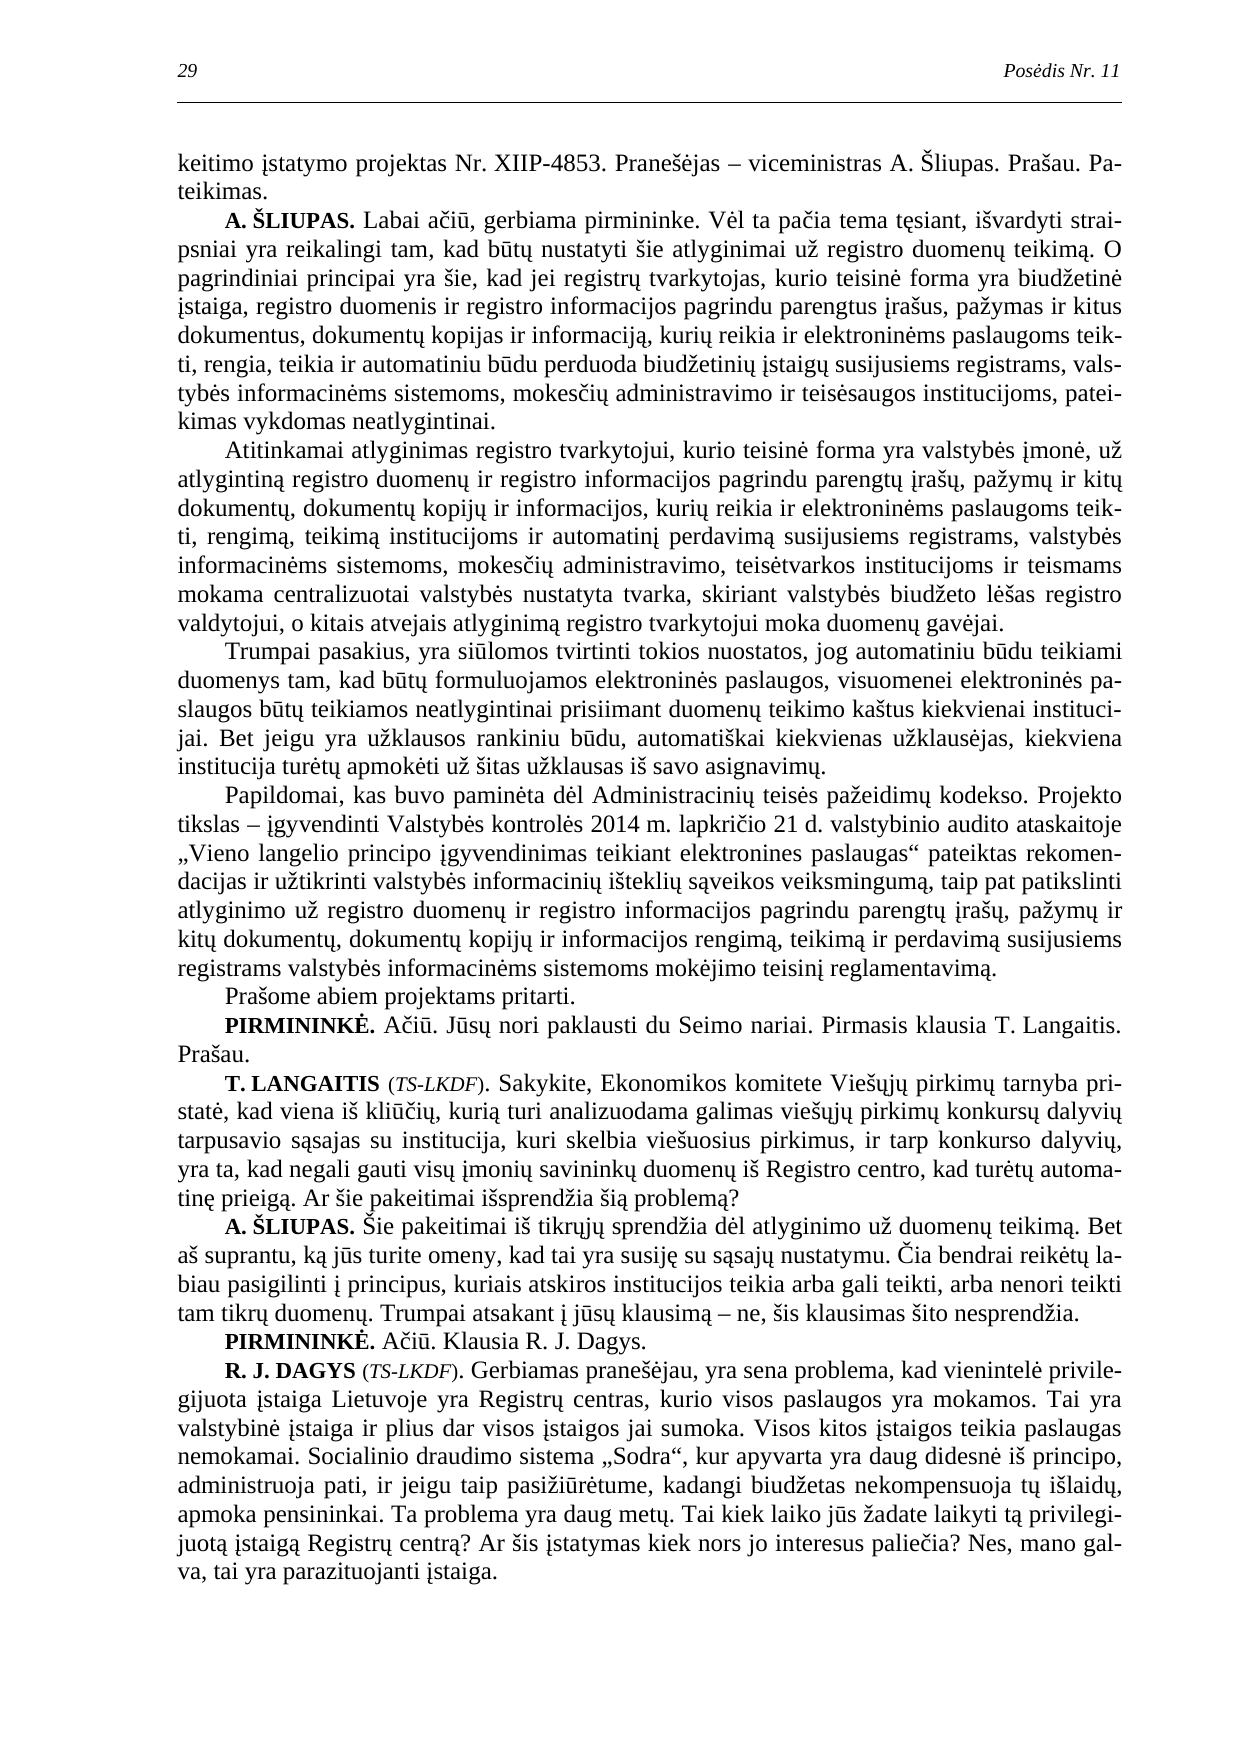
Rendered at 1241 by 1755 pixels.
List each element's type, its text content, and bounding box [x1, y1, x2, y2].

text A. ŠLIUPAS. La­bai ačiū, ger­bia­ma pir­mi­nin­ke. Vėl ta pa­čia te­ma tę­siant, iš­var­dy­ti strai­ps­niai yra rei­ka­lin­gi tam, kad bū­tų nu­sta­ty­ti šie at­ly­gi­ni­mai už re­gist­ro duo­me­nų tei­ki­mą. O pa­grin­di­niai prin­ci­pai yra šie, kad jei re­gist­rų tvar­ky­to­jas, ku­rio tei­si­nė for­ma yra biu­dže­ti­nė įstai­ga, re­gist­ro duo­me­nis ir re­gist­ro in­for­ma­ci­jos pa­grin­du pa­reng­tus įra­šus, pa­žy­mas ir ki­tus do­ku­men­tus, do­ku­men­tų ko­pi­jas ir in­for­ma­ci­ją, ku­rių rei­kia ir elek­tro­ni­nėms pa­slau­goms teik­ti, ren­gia, tei­kia ir au­to­ma­ti­niu bū­du per­duo­da biu­dže­ti­nių įstai­gų su­si­ju­siems re­gist­rams, vals­ty­bės in­for­ma­ci­nėms sis­te­moms, mo­kes­čių ad­mi­nist­ra­vi­mo ir tei­sė­sau­gos ins­ti­tu­ci­joms, pa­tei­ki­mas vyk­do­mas ne­at­ly­gin­ti­nai. [177, 205, 1122, 435]
text T. LANGAITIS (TS-LKDF). Sa­ky­ki­te, Eko­no­mi­kos ko­mi­te­te Vie­šų­jų pir­ki­mų tar­ny­ba pri­sta­tė, kad vie­na iš kliū­čių, ku­rią tu­ri ana­li­zuo­da­ma ga­li­mas vie­šų­jų pir­ki­mų kon­kur­sų da­ly­vių tar­pu­sa­vio są­sa­jas su ins­ti­tu­ci­ja, ku­ri skel­bia vie­šuo­sius pir­ki­mus, ir tarp kon­kur­so da­ly­vių, yra ta, kad ne­ga­li gau­ti vi­sų įmo­nių sa­vi­nin­kų duo­me­nų iš Re­gist­ro cen­tro, kad tu­rė­tų au­to­ma­ti­nę pri­ei­gą. Ar šie pa­kei­ti­mai iš­spren­džia šią pro­ble­mą? [177, 1068, 1122, 1211]
text R. J. DAGYS (TS-LKDF). Ger­bia­mas pra­ne­šė­jau, yra se­na pro­ble­ma, kad vie­nin­te­lė pri­vi­le­gi­juo­ta įstai­ga Lie­tu­vo­je yra Re­gist­rų cen­tras, ku­rio vi­sos pa­slau­gos yra mo­ka­mos. Tai yra vals­ty­bi­nė įstai­ga ir plius dar vi­sos įstai­gos jai su­mo­ka. Vi­sos ki­tos įstai­gos tei­kia pa­slau­gas ne­mo­ka­mai. So­cia­li­nio drau­di­mo sis­te­ma „Sod­ra“, kur apy­var­ta yra daug di­des­nė iš prin­ci­po, ad­mi­nist­ruo­ja pa­ti, ir jei­gu taip pa­si­žiū­rė­tu­me, ka­dan­gi biu­dže­tas ne­kom­pen­suo­ja tų iš­lai­dų, ap­mo­ka pen­si­nin­kai. Ta pro­ble­ma yra daug me­tų. Tai kiek lai­ko jūs ža­da­te lai­ky­ti tą pri­vi­le­gi­juo­tą įstai­gą Re­gist­rų cen­trą? Ar šis įsta­ty­mas kiek nors jo in­te­re­sus pa­lie­čia? Nes, ma­no gal­va, tai yra pa­ra­zi­tuo­jan­ti įstai­ga. [177, 1355, 1122, 1585]
text kei­ti­mo įsta­ty­mo pro­jek­tas Nr. XIIP-4853. Pra­ne­šė­jas – vi­ce­mi­nist­ras A. Šliu­pas. Pra­šau. Pa­tei­ki­mas. [177, 148, 1122, 205]
text Ati­tin­ka­mai at­ly­gi­ni­mas re­gist­ro tvar­ky­to­jui, ku­rio tei­si­nė for­ma yra vals­ty­bės įmo­nė, už at­ly­gin­ti­ną re­gist­ro duo­me­nų ir re­gist­ro in­for­ma­ci­jos pa­grin­du pa­reng­tų įra­šų, pa­žy­mų ir ki­tų do­ku­men­tų, do­ku­men­tų ko­pi­jų ir in­for­ma­ci­jos, ku­rių rei­kia ir elek­tro­ni­nėms pa­slau­goms teik­ti, ren­gi­mą, tei­ki­mą ins­ti­tu­ci­joms ir au­to­ma­ti­nį per­da­vi­mą su­si­ju­siems re­gist­rams, vals­ty­bės in­for­ma­ci­nėms sis­te­moms, mo­kes­čių ad­mi­nist­ra­vi­mo, tei­sėt­var­kos ins­ti­tu­ci­joms ir teis­mams mo­ka­ma cen­tra­li­zuo­tai vals­ty­bės nu­sta­ty­ta tvar­ka, ski­riant vals­ty­bės biu­dže­to lė­šas re­gist­ro val­dy­to­jui, o ki­tais at­ve­jais at­ly­gi­ni­mą re­gist­ro tvar­ky­to­jui mo­ka duo­me­nų ga­vė­jai. [177, 435, 1122, 636]
text Pra­šo­me abiem pro­jek­tams pri­tar­ti. [177, 981, 1122, 1010]
text PIRMININKĖ. Ačiū. Klau­sia R. J. Da­gys. [177, 1326, 1122, 1355]
text Pa­pil­do­mai, kas bu­vo pa­mi­nė­ta dėl Ad­mi­nist­ra­ci­nių tei­sės pa­žei­di­mų ko­dek­so. Pro­jek­to tiks­las – įgy­ven­din­ti Vals­ty­bės kon­tro­lės 2014 m. lap­kri­čio 21 d. vals­ty­bi­nio au­di­to ata­skai­to­je „Vie­no lan­ge­lio prin­ci­po įgy­ven­di­ni­mas tei­kiant elek­tro­ni­nes pa­slau­gas“ pa­teik­tas re­ko­men­da­ci­jas ir už­tik­rin­ti vals­ty­bės in­for­ma­ci­nių iš­tek­lių są­vei­kos veiks­min­gu­mą, taip pat pa­tiks­lin­ti at­ly­gi­ni­mo už re­gist­ro duo­me­nų ir re­gist­ro in­for­ma­ci­jos pa­grin­du pa­reng­tų įra­šų, pa­žy­mų ir ki­tų do­ku­men­tų, do­ku­men­tų ko­pi­jų ir in­for­ma­ci­jos ren­gi­mą, tei­ki­mą ir per­da­vi­mą su­si­ju­siems re­gist­rams vals­ty­bės in­for­ma­ci­nėms sis­te­moms mo­kė­ji­mo tei­si­nį reg­la­men­ta­vi­mą. [177, 780, 1122, 981]
text A. ŠLIUPAS. Šie pa­kei­ti­mai iš tik­rų­jų spren­džia dėl at­ly­gi­ni­mo už duo­me­nų tei­ki­mą. Bet aš su­pran­tu, ką jūs tu­ri­te ome­ny, kad tai yra su­si­ję su są­sa­jų nu­sta­ty­mu. Čia ben­drai rei­kė­tų la­biau pa­si­gi­lin­ti į prin­ci­pus, ku­riais at­ski­ros ins­ti­tu­ci­jos tei­kia ar­ba ga­li teik­ti, ar­ba ne­no­ri teik­ti tam tik­rų duo­me­nų. Trum­pai at­sa­kant į jū­sų klau­si­mą – ne, šis klau­si­mas ši­to ne­spren­džia. [177, 1211, 1122, 1326]
text PIRMININKĖ. Ačiū. Jū­sų no­ri pa­klaus­ti du Sei­mo na­riai. Pir­ma­sis klau­sia T. Lan­gai­tis. Pra­šau. [177, 1010, 1122, 1068]
text Trum­pai pa­sa­kius, yra siū­lo­mos tvir­tin­ti to­kios nuo­sta­tos, jog au­to­ma­ti­niu bū­du tei­kia­mi duo­me­nys tam, kad bū­tų for­mu­luo­ja­mos elek­tro­ni­nės pa­slau­gos, vi­suo­me­nei elek­tro­ni­nės pa­slau­gos bū­tų tei­kia­mos ne­at­ly­gin­ti­nai pri­si­i­mant duo­me­nų tei­ki­mo kaš­tus kiek­vie­nai ins­ti­tu­ci­jai. Bet jei­gu yra už­klau­sos ran­ki­niu bū­du, au­to­ma­tiš­kai kiek­vie­nas už­klau­sė­jas, kiek­vie­na ins­ti­tu­ci­ja tu­rė­tų ap­mo­kė­ti už ši­tas už­klau­sas iš sa­vo asig­na­vi­mų. [177, 636, 1122, 780]
